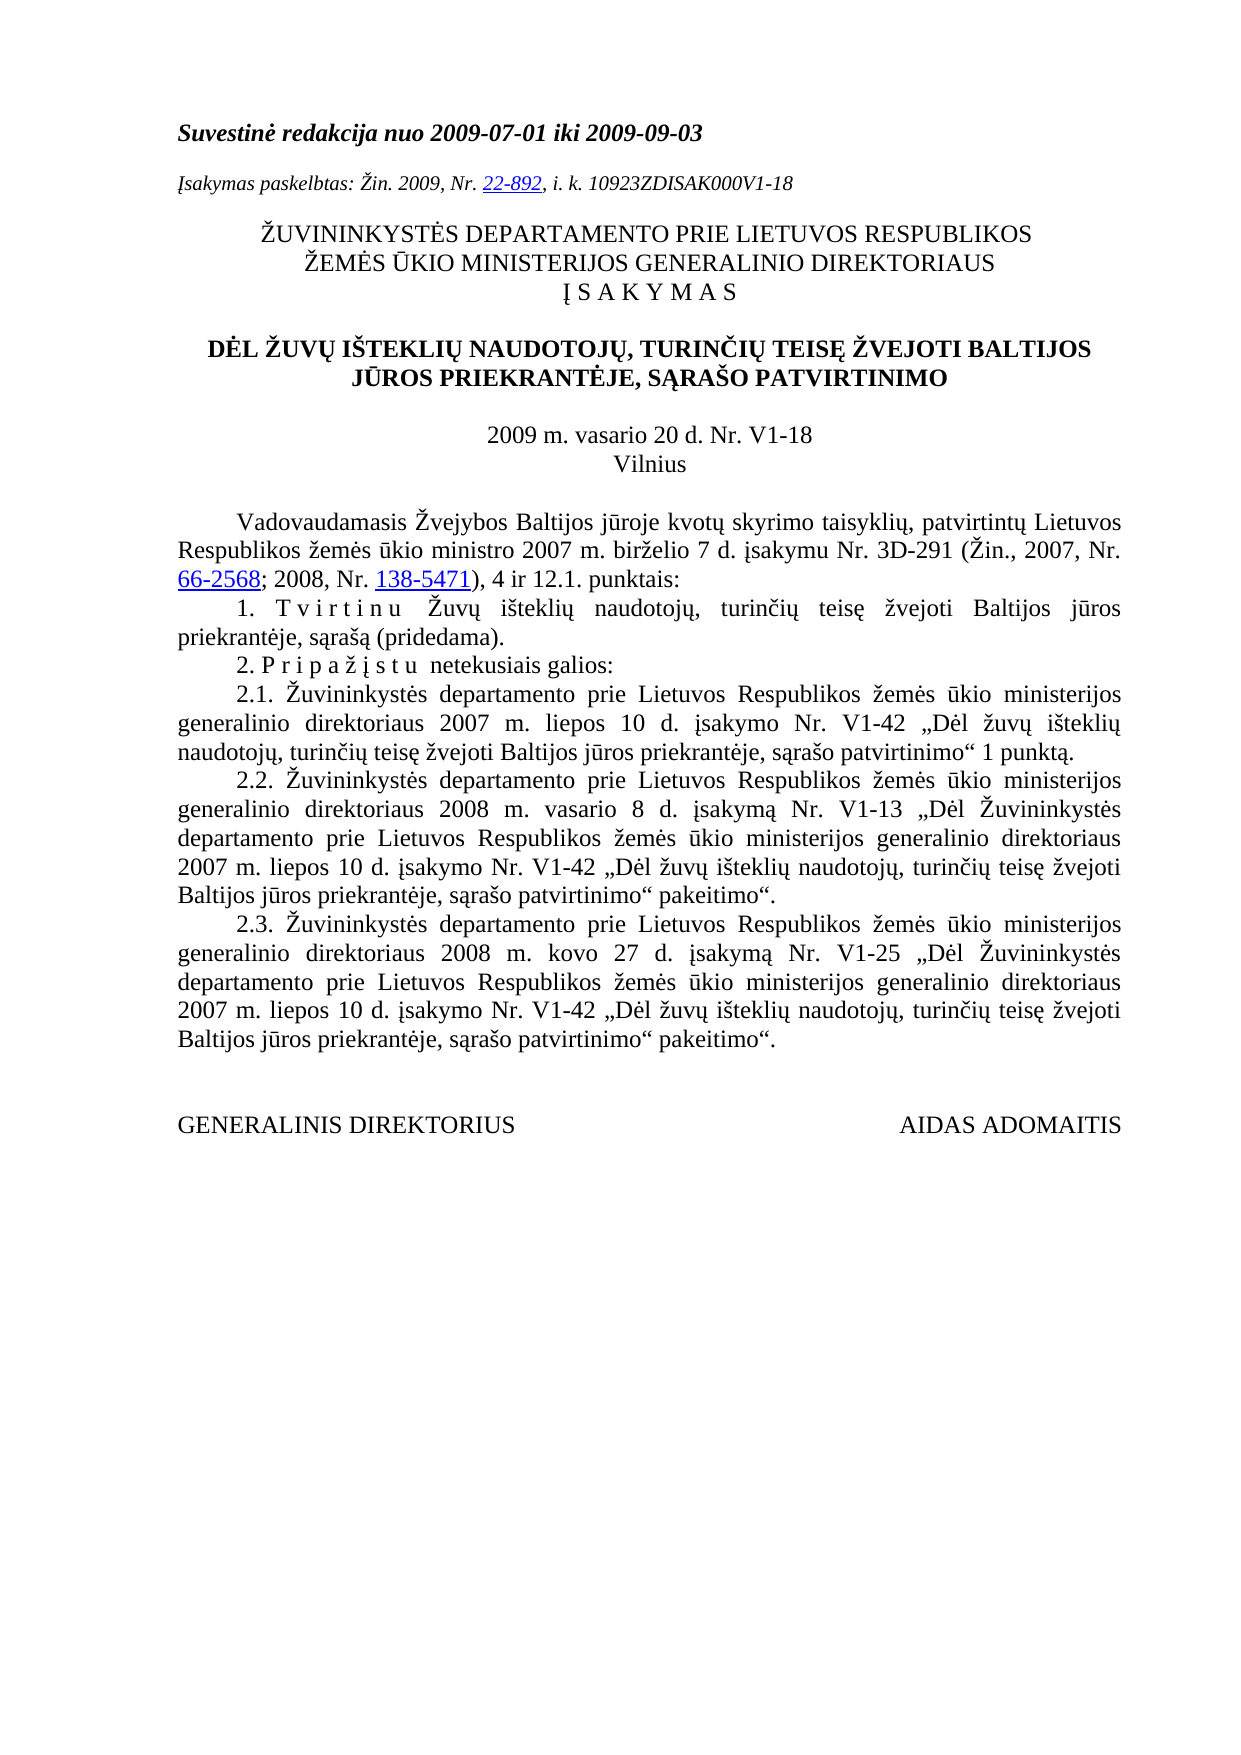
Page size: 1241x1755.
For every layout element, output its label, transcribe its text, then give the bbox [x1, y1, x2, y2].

text Įsakymas paskelbtas: Žin. 2009, Nr. 22-892, i. k. 10923ZDISAK000V1-18 [177, 171, 1122, 195]
text ŽUVININKYSTĖS DEPARTAMENTO PRIE LIETUVOS RESPUBLIKOS [177, 219, 1122, 248]
text Suvestinė redakcija nuo 2009-07-01 iki 2009-09-03 [177, 118, 1122, 147]
text 2009 m. vasario 20 d. Nr. V1-18 [177, 420, 1122, 449]
text ŽEMĖS ŪKIO MINISTERIJOS GENERALINIO DIREKTORIAUS [177, 248, 1122, 277]
text Vadovaudamasis Žvejybos Baltijos jūroje kvotų skyrimo taisyklių, patvirtintų Lietuvos Respublikos žemės ūkio ministro 2007 m. birželio 7 d. įsakymu Nr. 3D-291 (Žin., 2007, Nr. 66-2568; 2008, Nr. 138-5471), 4 ir 12.1. punktais: [177, 507, 1122, 593]
text DĖL ŽUVŲ IŠTEKLIŲ NAUDOTOJŲ, TURINČIŲ TEISĘ ŽVEJOTI BALTIJOS JŪROS PRIEKRANTĖJE, SĄRAŠO PATVIRTINIMO [177, 334, 1122, 392]
text GENERALINIS DIREKTORIUS AIDAS ADOMAITIS [177, 1110, 1122, 1139]
text 2.2. Žuvininkystės departamento prie Lietuvos Respublikos žemės ūkio ministerijos generalinio direktoriaus 2008 m. vasario 8 d. įsakymą Nr. V1-13 „Dėl Žuvininkystės departamento prie Lietuvos Respublikos žemės ūkio ministerijos generalinio direktoriaus 2007 m. liepos 10 d. įsakymo Nr. V1-42 „Dėl žuvų išteklių naudotojų, turinčių teisę žvejoti Baltijos jūros priekrantėje, sąrašo patvirtinimo“ pakeitimo“. [177, 765, 1122, 909]
text 2.1. Žuvininkystės departamento prie Lietuvos Respublikos žemės ūkio ministerijos generalinio direktoriaus 2007 m. liepos 10 d. įsakymo Nr. V1-42 „Dėl žuvų išteklių naudotojų, turinčių teisę žvejoti Baltijos jūros priekrantėje, sąrašo patvirtinimo“ 1 punktą. [177, 679, 1122, 765]
text 2.3. Žuvininkystės departamento prie Lietuvos Respublikos žemės ūkio ministerijos generalinio direktoriaus 2008 m. kovo 27 d. įsakymą Nr. V1-25 „Dėl Žuvininkystės departamento prie Lietuvos Respublikos žemės ūkio ministerijos generalinio direktoriaus 2007 m. liepos 10 d. įsakymo Nr. V1-42 „Dėl žuvų išteklių naudotojų, turinčių teisę žvejoti Baltijos jūros priekrantėje, sąrašo patvirtinimo“ pakeitimo“. [177, 909, 1122, 1053]
text ĮSAKYMAS [177, 277, 1122, 305]
text Vilnius [177, 449, 1122, 478]
text 2. Pripažįstu netekusiais galios: [177, 650, 1122, 679]
text 1. Tvirtinu Žuvų išteklių naudotojų, turinčių teisę žvejoti Baltijos jūros priekrantėje, sąrašą (pridedama). [177, 593, 1122, 650]
